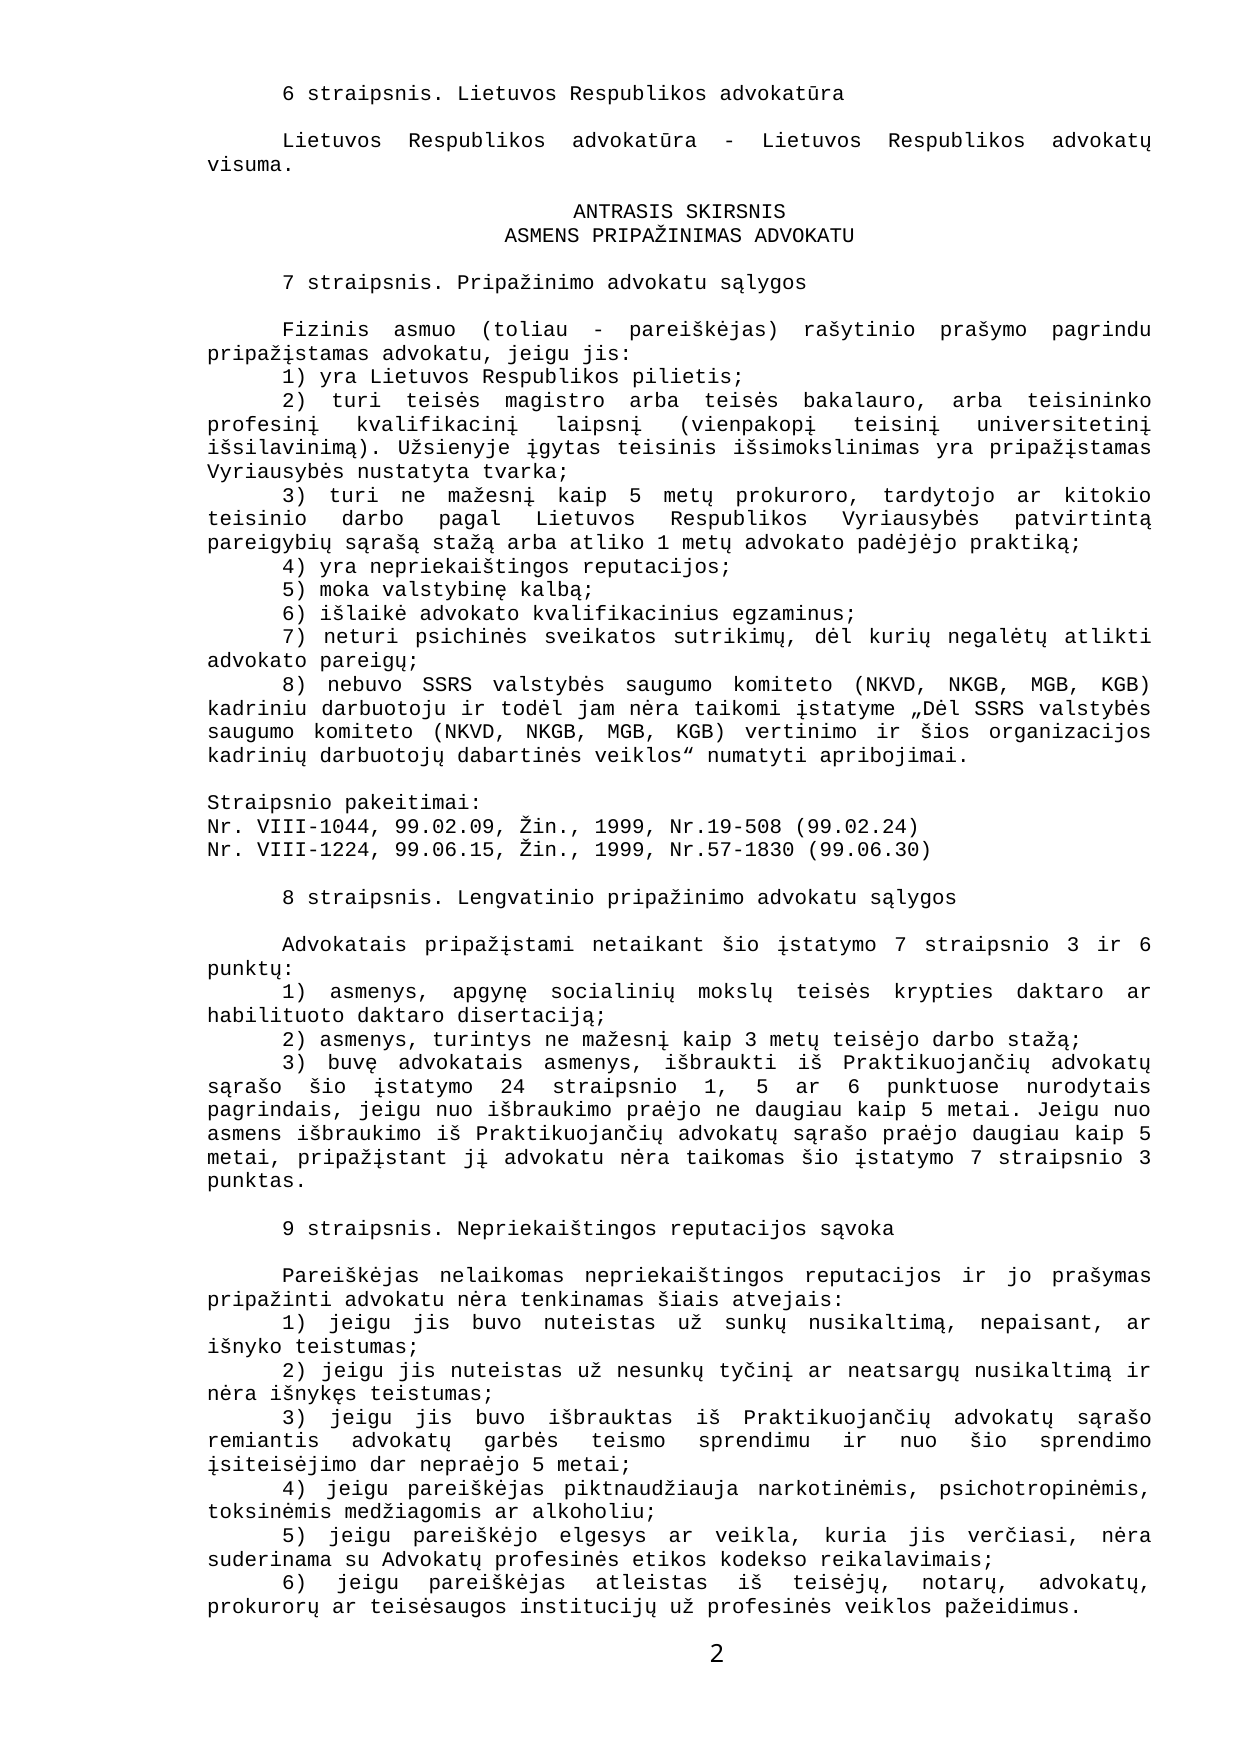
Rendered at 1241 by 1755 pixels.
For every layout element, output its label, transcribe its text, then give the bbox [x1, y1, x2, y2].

text 2) turi teisės magistro arba teisės bakalauro, arba teisininko profesinį kvalifikacinį laipsnį (vienpakopį teisinį universitetinį išsilavinimą). Užsienyje įgytas teisinis išsimokslinimas yra pripažįstamas Vyriausybės nustatyta tvarka; [207, 390, 1152, 485]
text 5) moka valstybinę kalbą; [207, 579, 1152, 603]
text 7) neturi psichinės sveikatos sutrikimų, dėl kurių negalėtų atlikti advokato pareigų; [207, 627, 1152, 674]
text 3) turi ne mažesnį kaip 5 metų prokuroro, tardytojo ar kitokio teisinio darbo pagal Lietuvos Respublikos Vyriausybės patvirtintą pareigybių sąrašą stažą arba atliko 1 metų advokato padėjėjo praktiką; [207, 485, 1152, 556]
text ANTRASIS SKIRSNIS [207, 201, 1152, 224]
text 6) jeigu pareiškėjas atleistas iš teisėjų, notarų, advokatų, prokurorų ar teisėsaugos institucijų už profesinės veiklos pažeidimus. [207, 1572, 1152, 1620]
text Straipsnio pakeitimai: [207, 792, 1152, 816]
text 4) yra nepriekaištingos reputacijos; [207, 556, 1152, 579]
text Lietuvos Respublikos advokatūra - Lietuvos Respublikos advokatų visuma. [207, 130, 1152, 177]
text 3) buvę advokatais asmenys, išbraukti iš Praktikuojančių advokatų sąrašo šio įstatymo 24 straipsnio 1, 5 ar 6 punktuose nurodytais pagrindais, jeigu nuo išbraukimo praėjo ne daugiau kaip 5 metai. Jeigu nuo asmens išbraukimo iš Praktikuojančių advokatų sąrašo praėjo daugiau kaip 5 metai, pripažįstant jį advokatu nėra taikomas šio įstatymo 7 straipsnio 3 punktas. [207, 1052, 1152, 1194]
text Nr. VIII-1044, 99.02.09, Žin., 1999, Nr.19-508 (99.02.24) [207, 816, 1152, 839]
text ASMENS PRIPAŽINIMAS ADVOKATU [207, 224, 1152, 248]
text 3) jeigu jis buvo išbrauktas iš Praktikuojančių advokatų sąrašo remiantis advokatų garbės teismo sprendimu ir nuo šio sprendimo įsiteisėjimo dar nepraėjo 5 metai; [207, 1407, 1152, 1478]
text Nr. VIII-1224, 99.06.15, Žin., 1999, Nr.57-1830 (99.06.30) [207, 839, 1152, 863]
text 1) yra Lietuvos Respublikos pilietis; [207, 366, 1152, 390]
text 1) asmenys, apgynę socialinių mokslų teisės krypties daktaro ar habilituoto daktaro disertaciją; [207, 981, 1152, 1028]
text 2) jeigu jis nuteistas už nesunkų tyčinį ar neatsargų nusikaltimą ir nėra išnykęs teistumas; [207, 1359, 1152, 1407]
text 8) nebuvo SSRS valstybės saugumo komiteto (NKVD, NKGB, MGB, KGB) kadriniu darbuotoju ir todėl jam nėra taikomi įstatyme „Dėl SSRS valstybės saugumo komiteto (NKVD, NKGB, MGB, KGB) vertinimo ir šios organizacijos kadrinių darbuotojų dabartinės veiklos“ numatyti apribojimai. [207, 674, 1152, 768]
text 9 straipsnis. Nepriekaištingos reputacijos sąvoka [207, 1218, 1152, 1241]
text Fizinis asmuo (toliau - pareiškėjas) rašytinio prašymo pagrindu pripažįstamas advokatu, jeigu jis: [207, 319, 1152, 366]
text 5) jeigu pareiškėjo elgesys ar veikla, kuria jis verčiasi, nėra suderinama su Advokatų profesinės etikos kodekso reikalavimais; [207, 1525, 1152, 1572]
text 2) asmenys, turintys ne mažesnį kaip 3 metų teisėjo darbo stažą; [207, 1028, 1152, 1052]
text Pareiškėjas nelaikomas nepriekaištingos reputacijos ir jo prašymas pripažinti advokatu nėra tenkinamas šiais atvejais: [207, 1265, 1152, 1312]
text 4) jeigu pareiškėjas piktnaudžiauja narkotinėmis, psichotropinėmis, toksinėmis medžiagomis ar alkoholiu; [207, 1478, 1152, 1525]
text 6) išlaikė advokato kvalifikacinius egzaminus; [207, 603, 1152, 627]
text 8 straipsnis. Lengvatinio pripažinimo advokatu sąlygos [207, 887, 1152, 910]
text Advokatais pripažįstami netaikant šio įstatymo 7 straipsnio 3 ir 6 punktų: [207, 934, 1152, 981]
text 7 straipsnis. Pripažinimo advokatu sąlygos [207, 272, 1152, 296]
text 6 straipsnis. Lietuvos Respublikos advokatūra [207, 83, 1152, 106]
text 1) jeigu jis buvo nuteistas už sunkų nusikaltimą, nepaisant, ar išnyko teistumas; [207, 1312, 1152, 1359]
